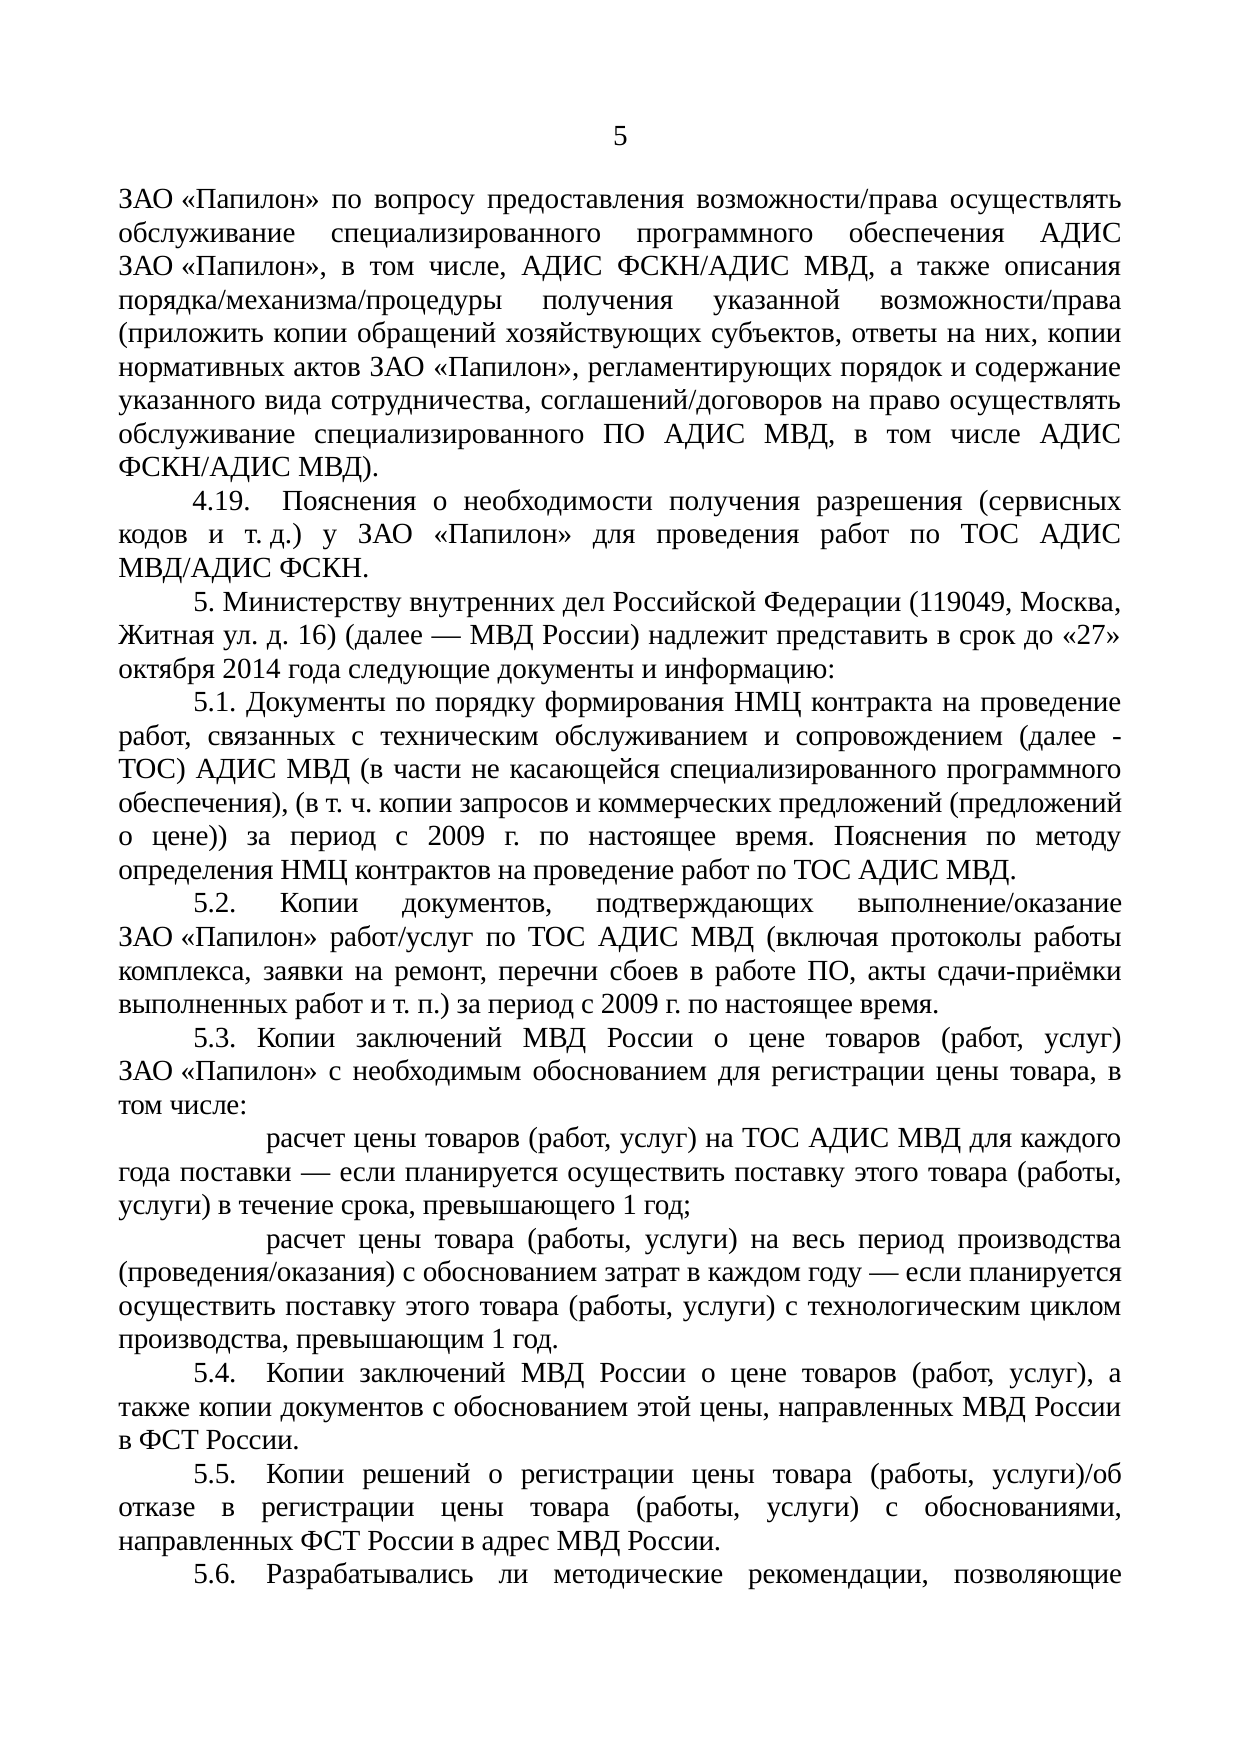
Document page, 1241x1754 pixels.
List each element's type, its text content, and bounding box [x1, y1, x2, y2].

text расчет цены товаров (работ, услуг) на ТОС АДИС МВД для каждого года поставки — если планируется осуществить поставку этого товара (работы, услуги) в течение срока, превышающего 1 год; [118, 1120, 1122, 1221]
text расчет цены товара (работы, услуги) на весь период производства (проведения/оказания) с обоснованием затрат в каждом году — если планируется осуществить поставку этого товара (работы, услуги) с технологическим циклом производства, превышающим 1 год. [118, 1221, 1122, 1355]
list Пояснения о необходимости получения разрешения (сервисных кодов и т. д.) у ЗАО «Папилон» для проведения работ по ТОС АДИС МВД/АДИС ФСКН. [118, 483, 1122, 584]
text 5.1. Документы по порядку формирования НМЦ контракта на проведение работ, связанных с техническим обслуживанием и сопровождением (далее - ТОС) АДИС МВД (в части не касающейся специализированного программного обеспечения), (в т. ч. копии запросов и коммерческих предложений (предложений о цене)) за период с 2009 г. по настоящее время. Пояснения по методу определения НМЦ контрактов на проведение работ по ТОС АДИС МВД. [118, 684, 1122, 886]
text 5. Министерству внутренних дел Российской Федерации (119049, Москва, Житная ул. д. 16) (далее — МВД России) надлежит представить в срок до «27» октября 2014 года следующие документы и информацию: [118, 584, 1122, 684]
list ЗАО «Папилон» по вопросу предоставления возможности/права осуществлять обслуживание специализированного программного обеспечения АДИС ЗАО «Папилон», в том числе, АДИС ФСКН/АДИС МВД, а также описания порядка/механизма/процедуры получения указанной возможности/права (приложить копии обращений хозяйствующих субъектов, ответы на них, копии нормативных актов ЗАО «Папилон», регламентирующих порядок и содержание указанного вида сотрудничества, соглашений/договоров на право осуществлять обслуживание специализированного ПО АДИС МВД, в том числе АДИС ФСКН/АДИС МВД). [118, 181, 1122, 483]
text 5.5. Копии решений о регистрации цены товара (работы, услуги)/об отказе в регистрации цены товара (работы, услуги) с обоснованиями, направленных ФСТ России в адрес МВД России. [118, 1456, 1122, 1556]
text 5.3. Копии заключений МВД России о цене товаров (работ, услуг) ЗАО «Папилон» с необходимым обоснованием для регистрации цены товара, в том числе: [118, 1020, 1122, 1120]
text 5.2. Копии документов, подтверждающих выполнение/оказание ЗАО «Папилон» работ/услуг по ТОС АДИС МВД (включая протоколы работы комплекса, заявки на ремонт, перечни сбоев в работе ПО, акты сдачи-приёмки выполненных работ и т. п.) за период с 2009 г. по настоящее время. [118, 886, 1122, 1020]
text 5.4. Копии заключений МВД России о цене товаров (работ, услуг), а также копии документов с обоснованием этой цены, направленных МВД России в ФСТ России. [118, 1355, 1122, 1456]
text 5.6. Разрабатывались ли методические рекомендации, позволяющие [118, 1556, 1122, 1590]
